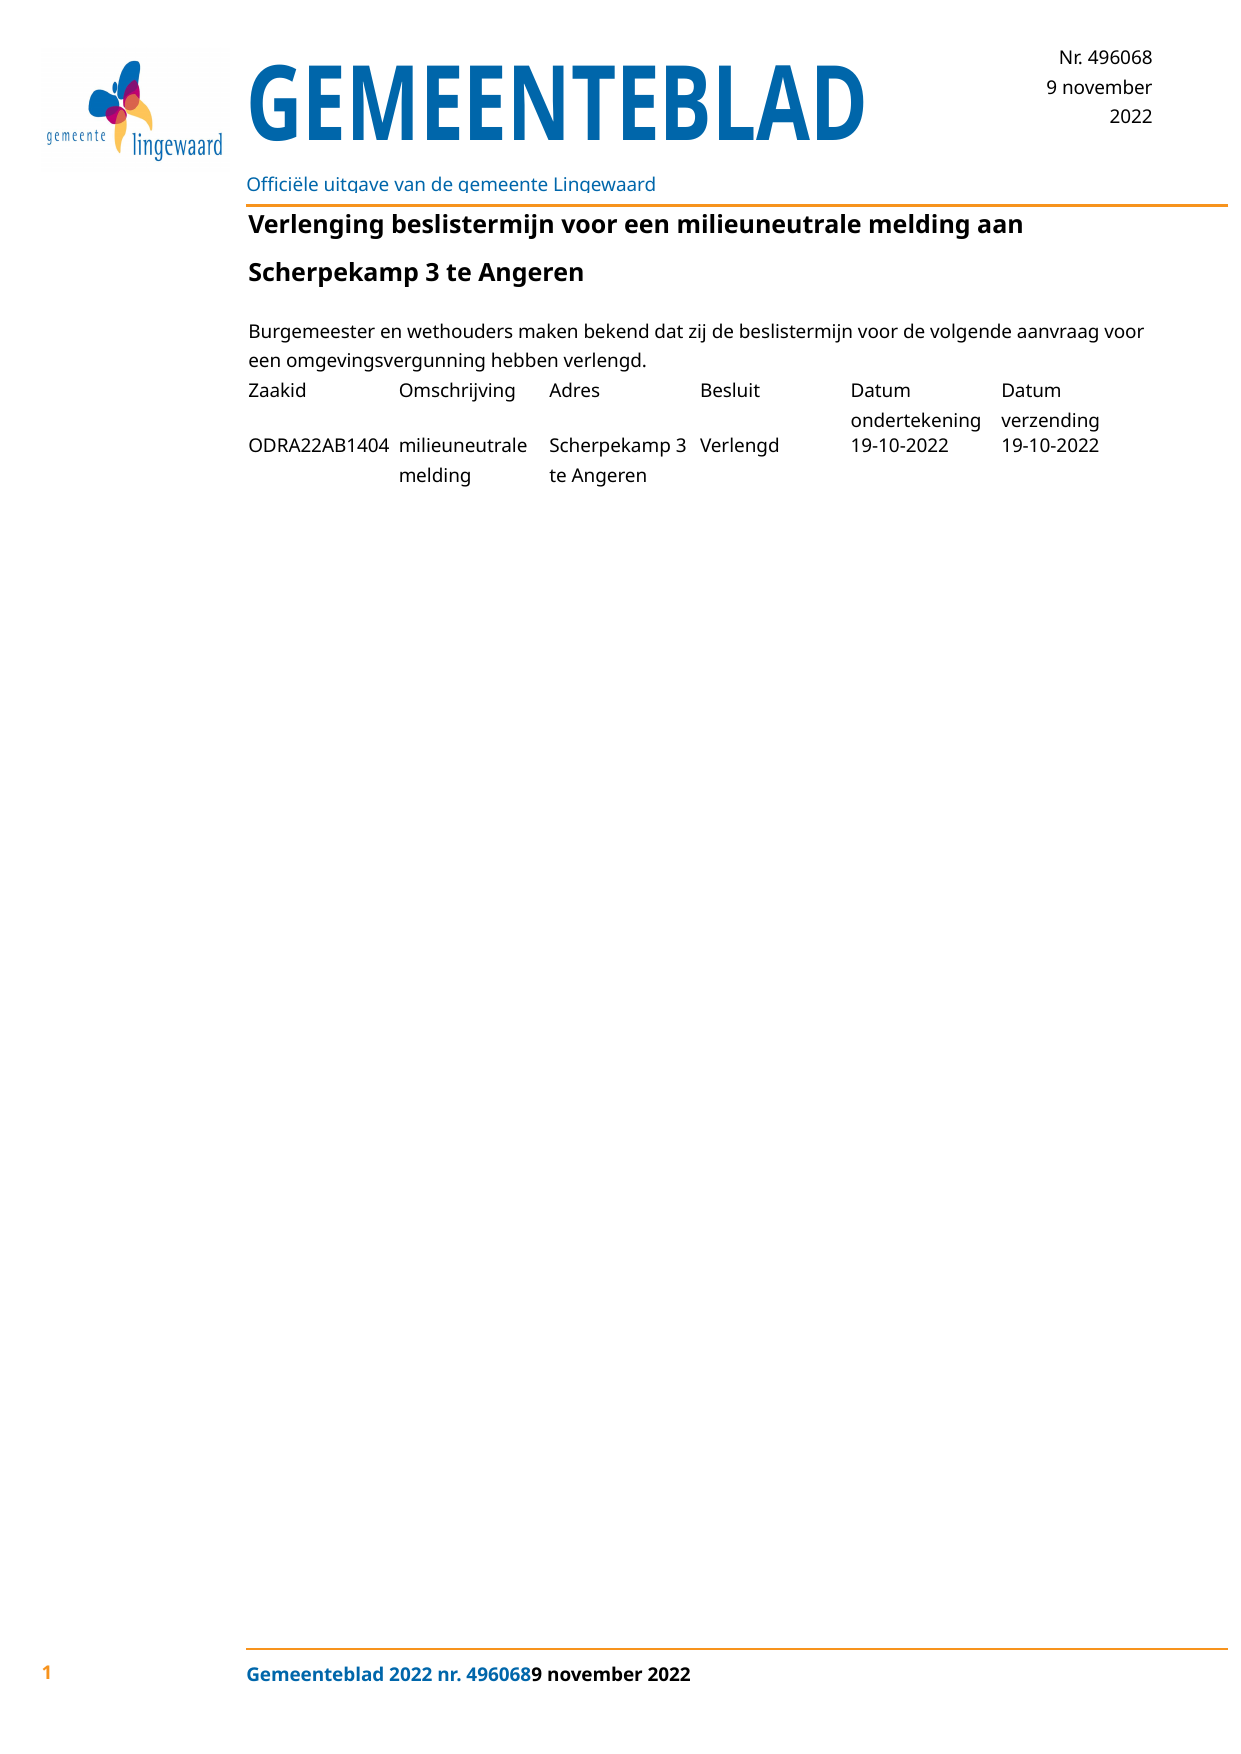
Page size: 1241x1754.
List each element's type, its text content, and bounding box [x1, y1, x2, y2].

table_cell Verlengd [700, 433, 850, 488]
table_cell 19-10-2022 [1001, 433, 1152, 488]
table_header Zaakid [248, 377, 398, 432]
text Burgemeester en wethouders maken bekend dat zij de beslistermijn voor de volgende aanvraag voor een omgevingsvergunning hebben verlengd. [248, 318, 1152, 373]
table_header Datum verzending [1001, 377, 1152, 432]
table_cell ODRA22AB1404 [248, 433, 398, 488]
picture [41, 47, 231, 172]
text Verlenging beslistermijn voor een milieuneutrale melding aan Scherpekamp 3 te Angeren [248, 207, 1152, 288]
table_header Besluit [700, 377, 850, 432]
table_header Adres [549, 377, 700, 432]
table_header Datum ondertekening [850, 377, 1001, 432]
table_header Omschrijving [399, 377, 549, 432]
table_cell 19-10-2022 [850, 433, 1001, 488]
table_cell milieuneutrale melding [399, 433, 549, 488]
table_cell Scherpekamp 3 te Angeren [549, 433, 700, 488]
